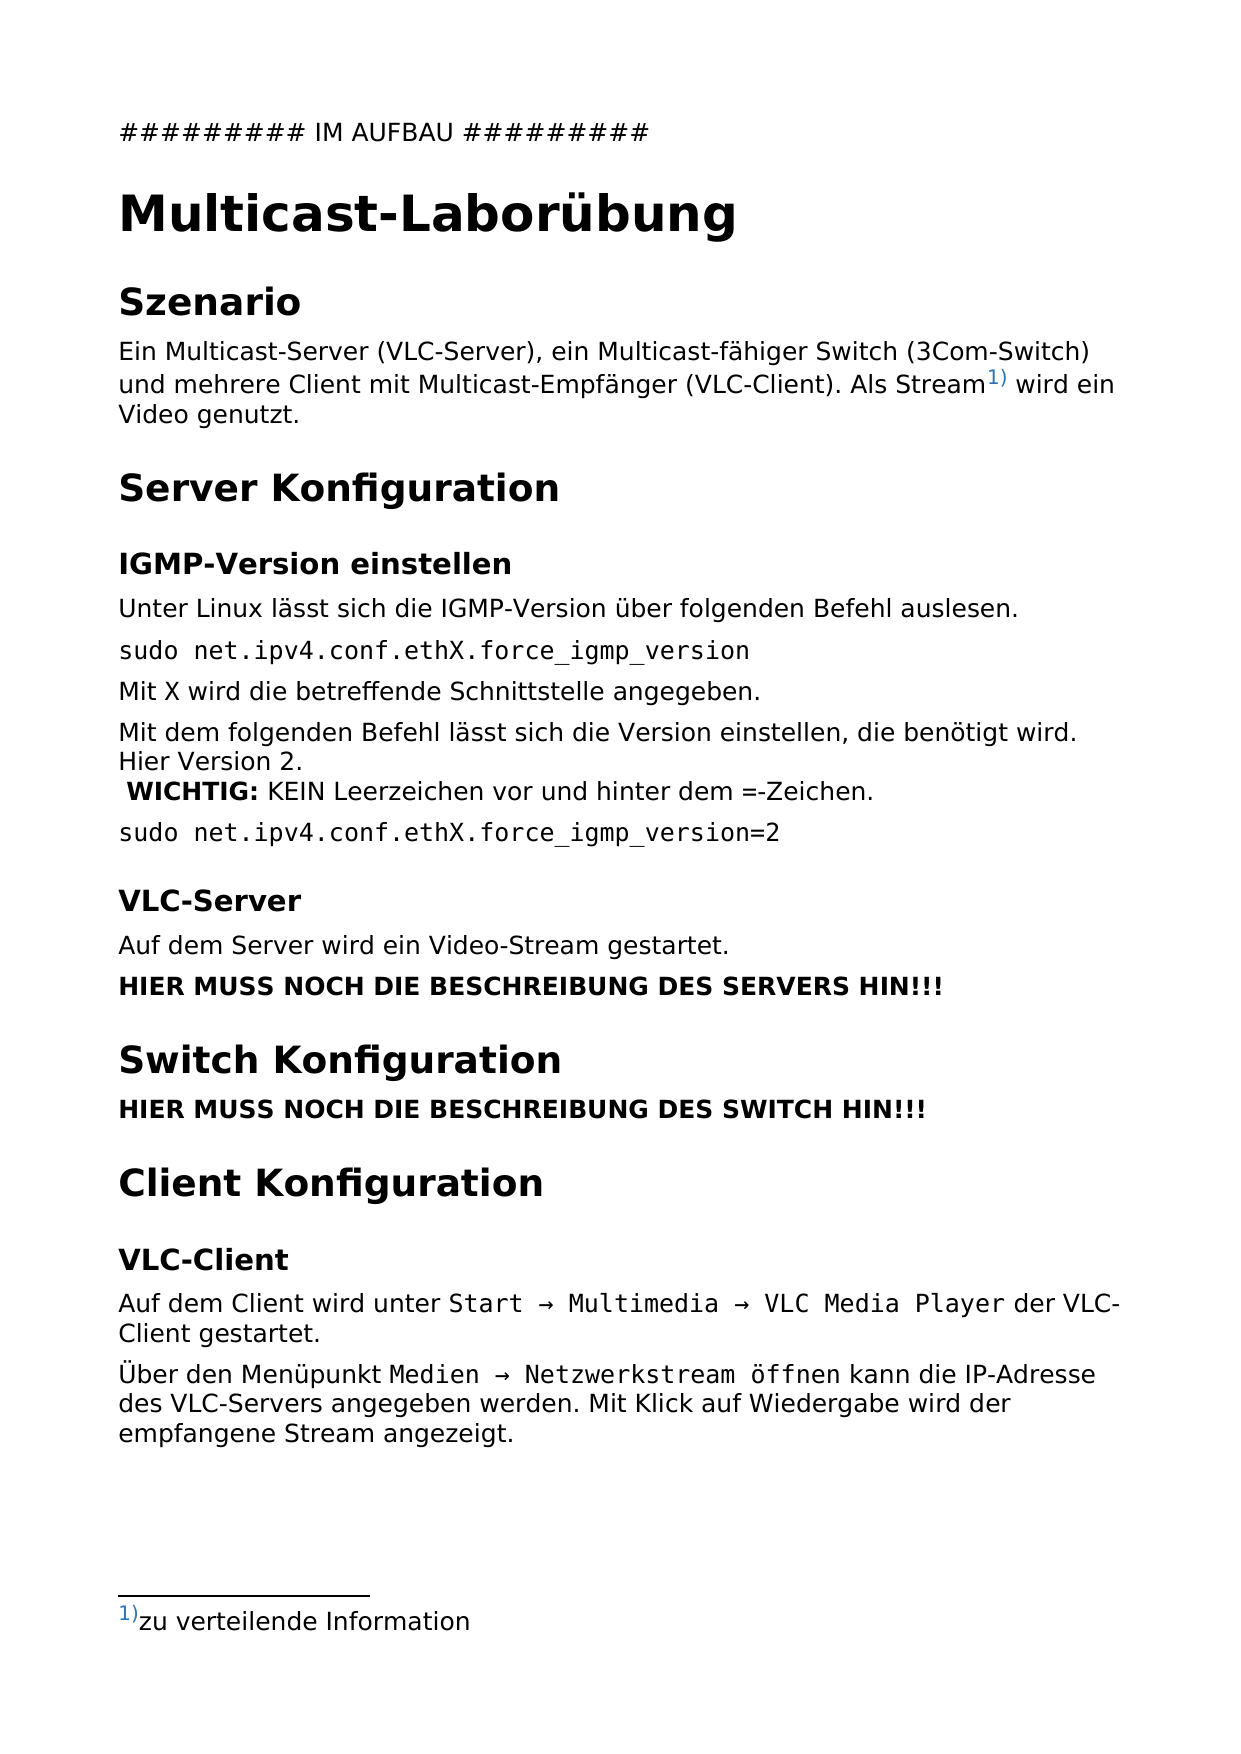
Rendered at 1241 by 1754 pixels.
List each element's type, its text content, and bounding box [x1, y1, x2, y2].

text Auf dem Server wird ein Video-Stream gestartet. [118, 931, 1122, 960]
subtitle IGMP-Version einstellen [118, 548, 1122, 582]
text ######### IM AUFBAU ######### [118, 118, 1122, 147]
subtitle Client Konfiguration [118, 1162, 1122, 1206]
subtitle Switch Konfiguration [118, 1039, 1122, 1083]
text sudo net.ipv4.conf.ethX.force_igmp_version=2 [118, 818, 1122, 848]
text sudo net.ipv4.conf.ethX.force_igmp_version [118, 636, 1122, 665]
text Über den Menüpunkt Medien → Netzwerkstream öffnen kann die IP-Adresse des VLC-Servers angegeben werden. Mit Klick auf Wiedergabe wird der empfangene Stream angezeigt. [118, 1360, 1122, 1448]
subtitle VLC-Client [118, 1243, 1122, 1277]
text Mit X wird die betreffende Schnittstelle angegeben. [118, 677, 1122, 706]
text Auf dem Client wird unter Start → Multimedia → VLC Media Player der VLC-Client gestartet. [118, 1289, 1122, 1348]
subtitle Server Konfiguration [118, 467, 1122, 510]
text zu verteilende Information [118, 1602, 1122, 1636]
text Mit dem folgenden Befehl lässt sich die Version einstellen, die benötigt wird. Hier Version 2. WICHTIG: KEIN Leerzeichen vor und hinter dem =-Zeichen. [118, 718, 1122, 806]
text Unter Linux lässt sich die IGMP-Version über folgenden Befehl auslesen. [118, 594, 1122, 623]
subtitle Szenario [118, 281, 1122, 324]
subtitle Multicast-Laborübung [118, 185, 1122, 243]
text HIER MUSS NOCH DIE BESCHREIBUNG DES SWITCH HIN!!! [118, 1095, 1122, 1124]
text Ein Multicast-Server (VLC-Server), ein Multicast-fähiger Switch (3Com-Switch) und mehrere Client mit Multicast-Empfänger (VLC-Client). Als Stream wird ein Video genutzt. [118, 337, 1122, 429]
subtitle VLC-Server [118, 884, 1122, 918]
text HIER MUSS NOCH DIE BESCHREIBUNG DES SERVERS HIN!!! [118, 972, 1122, 1002]
